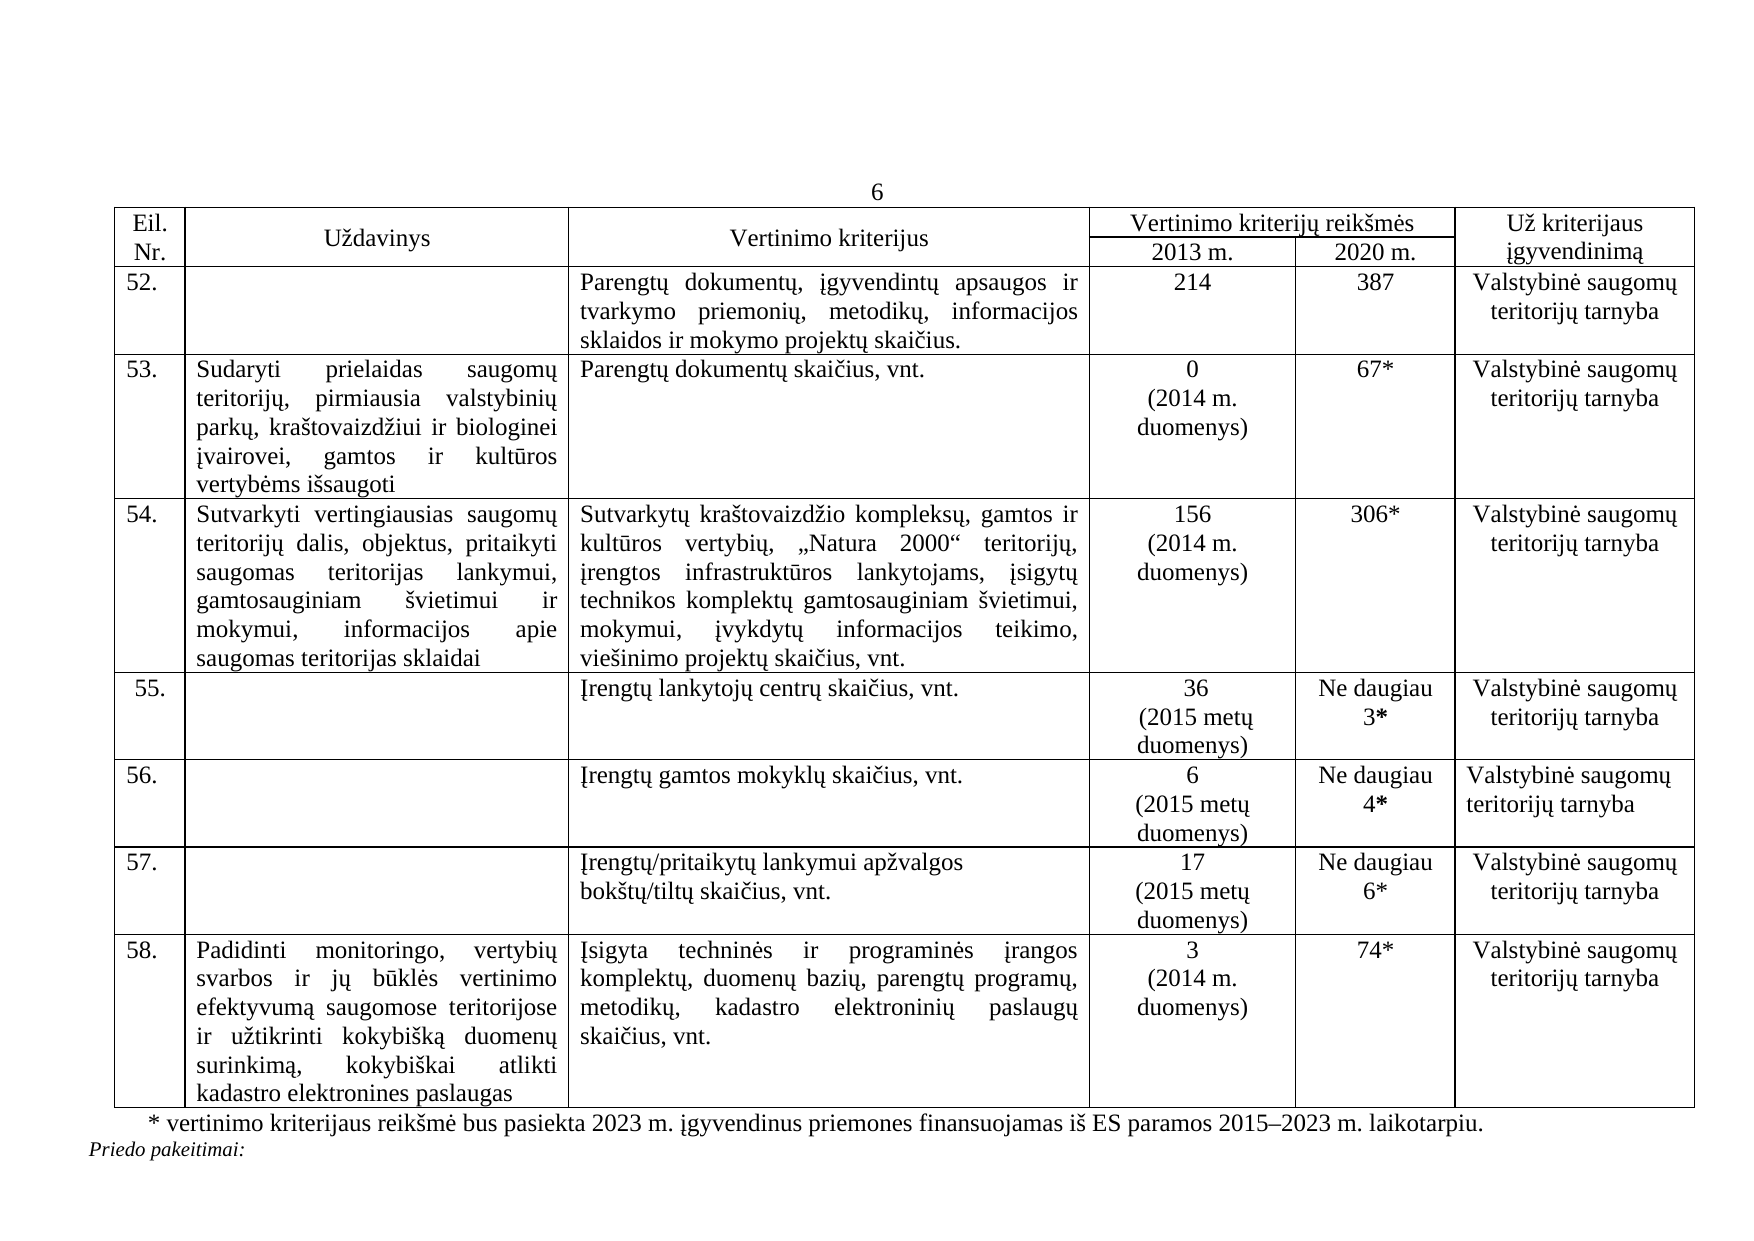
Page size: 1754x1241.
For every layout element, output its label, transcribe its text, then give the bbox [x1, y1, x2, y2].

table_header Eil. Nr. [115, 208, 184, 266]
table_cell 156 (2014 m. duomenys) [1090, 499, 1295, 672]
table_cell Valstybinė saugomų teritorijų tarnyba [1456, 355, 1694, 498]
table_header Už kriterijaus įgyvendinimą atsakinga institucija [1456, 208, 1694, 266]
text Priedo pakeitimai: [89, 1137, 1665, 1161]
table_cell 67* [1296, 355, 1454, 498]
table_cell [186, 267, 568, 353]
table_cell 56. [115, 760, 184, 846]
table_cell Parengtų dokumentų, įgyvendintų apsaugos ir tvarkymo priemonių, metodikų, informacijos sklaidos ir mokymo projektų skaičius. [569, 267, 1089, 353]
table_cell Valstybinė saugomų teritorijų tarnyba [1456, 848, 1694, 934]
table_cell Ne daugiau 4* [1296, 760, 1454, 846]
table_cell Valstybinė saugomų teritorijų tarnyba [1456, 499, 1694, 672]
table_cell 57. [115, 848, 184, 934]
table_cell 58. [115, 935, 184, 1107]
table_cell 74* [1296, 935, 1454, 1107]
table_header Vertinimo kriterijus [569, 208, 1089, 266]
table_cell Įrengtų/pritaikytų lankymui apžvalgos bokštų/tiltų skaičius, vnt. [569, 848, 1089, 934]
table_cell [186, 760, 568, 846]
table_cell 387 [1296, 267, 1454, 353]
table_cell 55. [115, 673, 184, 759]
table_cell Sudaryti prielaidas saugomų teritorijų, pirmiausia valstybinių parkų, kraštovaizdžiui ir biologinei įvairovei, gamtos ir kultūros vertybėms išsaugoti [186, 355, 568, 498]
table_cell [186, 848, 568, 934]
table_cell Padidinti monitoringo, vertybių svarbos ir jų būklės vertinimo efektyvumą saugomose teritorijose ir užtikrinti kokybišką duomenų surinkimą, kokybiškai atlikti kadastro elektronines paslaugas [186, 935, 568, 1107]
table_cell 36 (2015 metų duomenys) [1090, 673, 1295, 759]
table_cell 0 (2014 m. duomenys) [1090, 355, 1295, 498]
table_cell 17 (2015 metų duomenys) [1090, 848, 1295, 934]
table_cell 52. [115, 267, 184, 353]
table_cell 2013 m. [1090, 238, 1295, 266]
text * vertinimo kriterijaus reikšmė bus pasiekta 2023 m. įgyvendinus priemones finansuojamas iš ES paramos 2015–2023 m. laikotarpiu. [148, 1108, 1665, 1137]
table_cell Sutvarkyti vertingiausias saugomų teritorijų dalis, objektus, pritaikyti saugomas teritorijas lankymui, gamtosauginiam švietimui ir mokymui, informacijos apie saugomas teritorijas sklaidai [186, 499, 568, 672]
table_cell Valstybinė saugomų teritorijų tarnyba [1456, 760, 1694, 846]
table_cell Valstybinė saugomų teritorijų tarnyba [1456, 935, 1694, 1107]
table_cell Parengtų dokumentų skaičius, vnt. [569, 355, 1089, 498]
table_cell 6 (2015 metų duomenys) [1090, 760, 1295, 846]
table_header Vertinimo kriterijų reikšmės [1090, 208, 1454, 236]
table_cell 53. [115, 355, 184, 498]
table_cell Valstybinė saugomų teritorijų tarnyba [1456, 267, 1694, 353]
table_cell 2020 m. [1296, 238, 1454, 266]
table_cell Įsigyta techninės ir programinės įrangos komplektų, duomenų bazių, parengtų programų, metodikų, kadastro elektroninių paslaugų skaičius, vnt. [569, 935, 1089, 1107]
table_cell Įrengtų gamtos mokyklų skaičius, vnt. [569, 760, 1089, 846]
table_cell [186, 673, 568, 759]
table_cell 214 [1090, 267, 1295, 353]
table_cell Valstybinė saugomų teritorijų tarnyba [1456, 673, 1694, 759]
table_cell 306* [1296, 499, 1454, 672]
table_cell 3 (2014 m. duomenys) [1090, 935, 1295, 1107]
table_header Uždavinys [186, 208, 568, 266]
table_cell Ne daugiau 3* [1296, 673, 1454, 759]
table_cell Įrengtų lankytojų centrų skaičius, vnt. [569, 673, 1089, 759]
table_cell Sutvarkytų kraštovaizdžio kompleksų, gamtos ir kultūros vertybių, „Natura 2000“ teritorijų, įrengtos infrastruktūros lankytojams, įsigytų technikos komplektų gamtosauginiam švietimui, mokymui, įvykdytų informacijos teikimo, viešinimo projektų skaičius, vnt. [569, 499, 1089, 672]
table_cell Ne daugiau 6* [1296, 848, 1454, 934]
table_cell 54. [115, 499, 184, 672]
